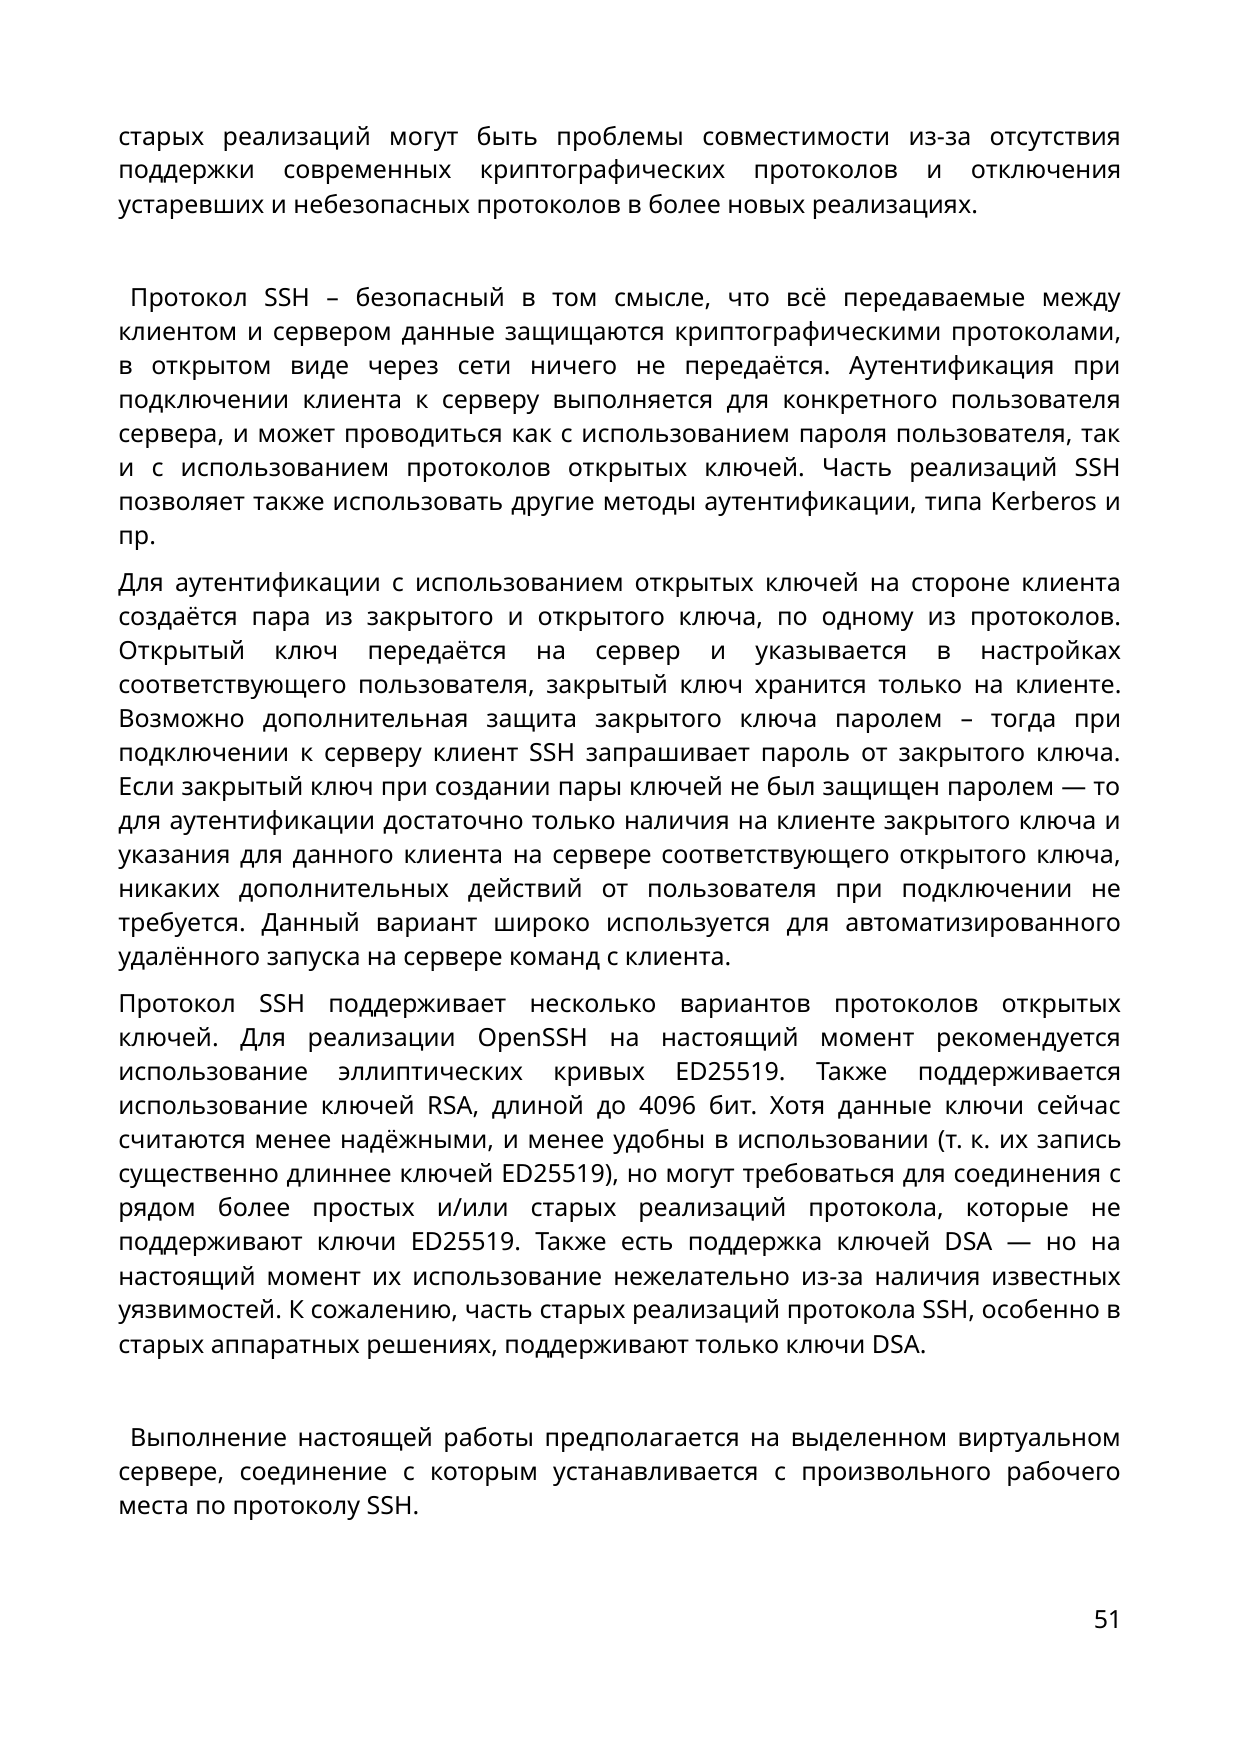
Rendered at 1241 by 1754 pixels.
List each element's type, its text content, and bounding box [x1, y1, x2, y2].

text старых реализаций могут быть проблемы совместимости из-за отсутствия поддержки современных криптографических протоколов и отключения устаревших и небезопасных протоколов в более новых реализациях. [118, 118, 1122, 220]
text Для аутентификации с использованием открытых ключей на стороне клиента создаётся пара из закрытого и открытого ключа, по одному из протоколов. Открытый ключ передаётся на сервер и указывается в настройках соответствующего пользователя, закрытый ключ хранится только на клиенте. Возможно дополнительная защита закрытого ключа паролем – тогда при подключении к серверу клиент SSH запрашивает пароль от закрытого ключа. Если закрытый ключ при создании пары ключей не был защищен паролем — то для аутентификации достаточно только наличия на клиенте закрытого ключа и указания для данного клиента на сервере соответствующего открытого ключа, никаких дополнительных действий от пользователя при подключении не требуется. Данный вариант широко используется для автоматизированного удалённого запуска на сервере команд с клиента. [118, 564, 1122, 973]
text Выполнение настоящей работы предполагается на выделенном виртуальном сервере, соединение с которым устанавливается с произвольного рабочего места по протоколу SSH. [118, 1419, 1122, 1522]
text Протокол SSH – безопасный в том смысле, что всё передаваемые между клиентом и сервером данные защищаются криптографическими протоколами, в открытом виде через сети ничего не передаётся. Аутентификация при подключении клиента к серверу выполняется для конкретного пользователя сервера, и может проводиться как с использованием пароля пользователя, так и с использованием протоколов открытых ключей. Часть реализаций SSH позволяет также использовать другие методы аутентификации, типа Kerberos и пр. [118, 279, 1122, 552]
text Протокол SSH поддерживает несколько вариантов протоколов открытых ключей. Для реализации OpenSSH на настоящий момент рекомендуется использование эллиптических кривых ED25519. Также поддерживается использование ключей RSA, длиной до 4096 бит. Хотя данные ключи сейчас считаются менее надёжными, и менее удобны в использовании (т. к. их запись существенно длиннее ключей ED25519), но могут требоваться для соединения с рядом более простых и/или старых реализаций протокола, которые не поддерживают ключи ED25519. Также есть поддержка ключей DSA — но на настоящий момент их использование нежелательно из-за наличия известных уязвимостей. К сожалению, часть старых реализаций протокола SSH, особенно в старых аппаратных решениях, поддерживают только ключи DSA. [118, 986, 1122, 1360]
